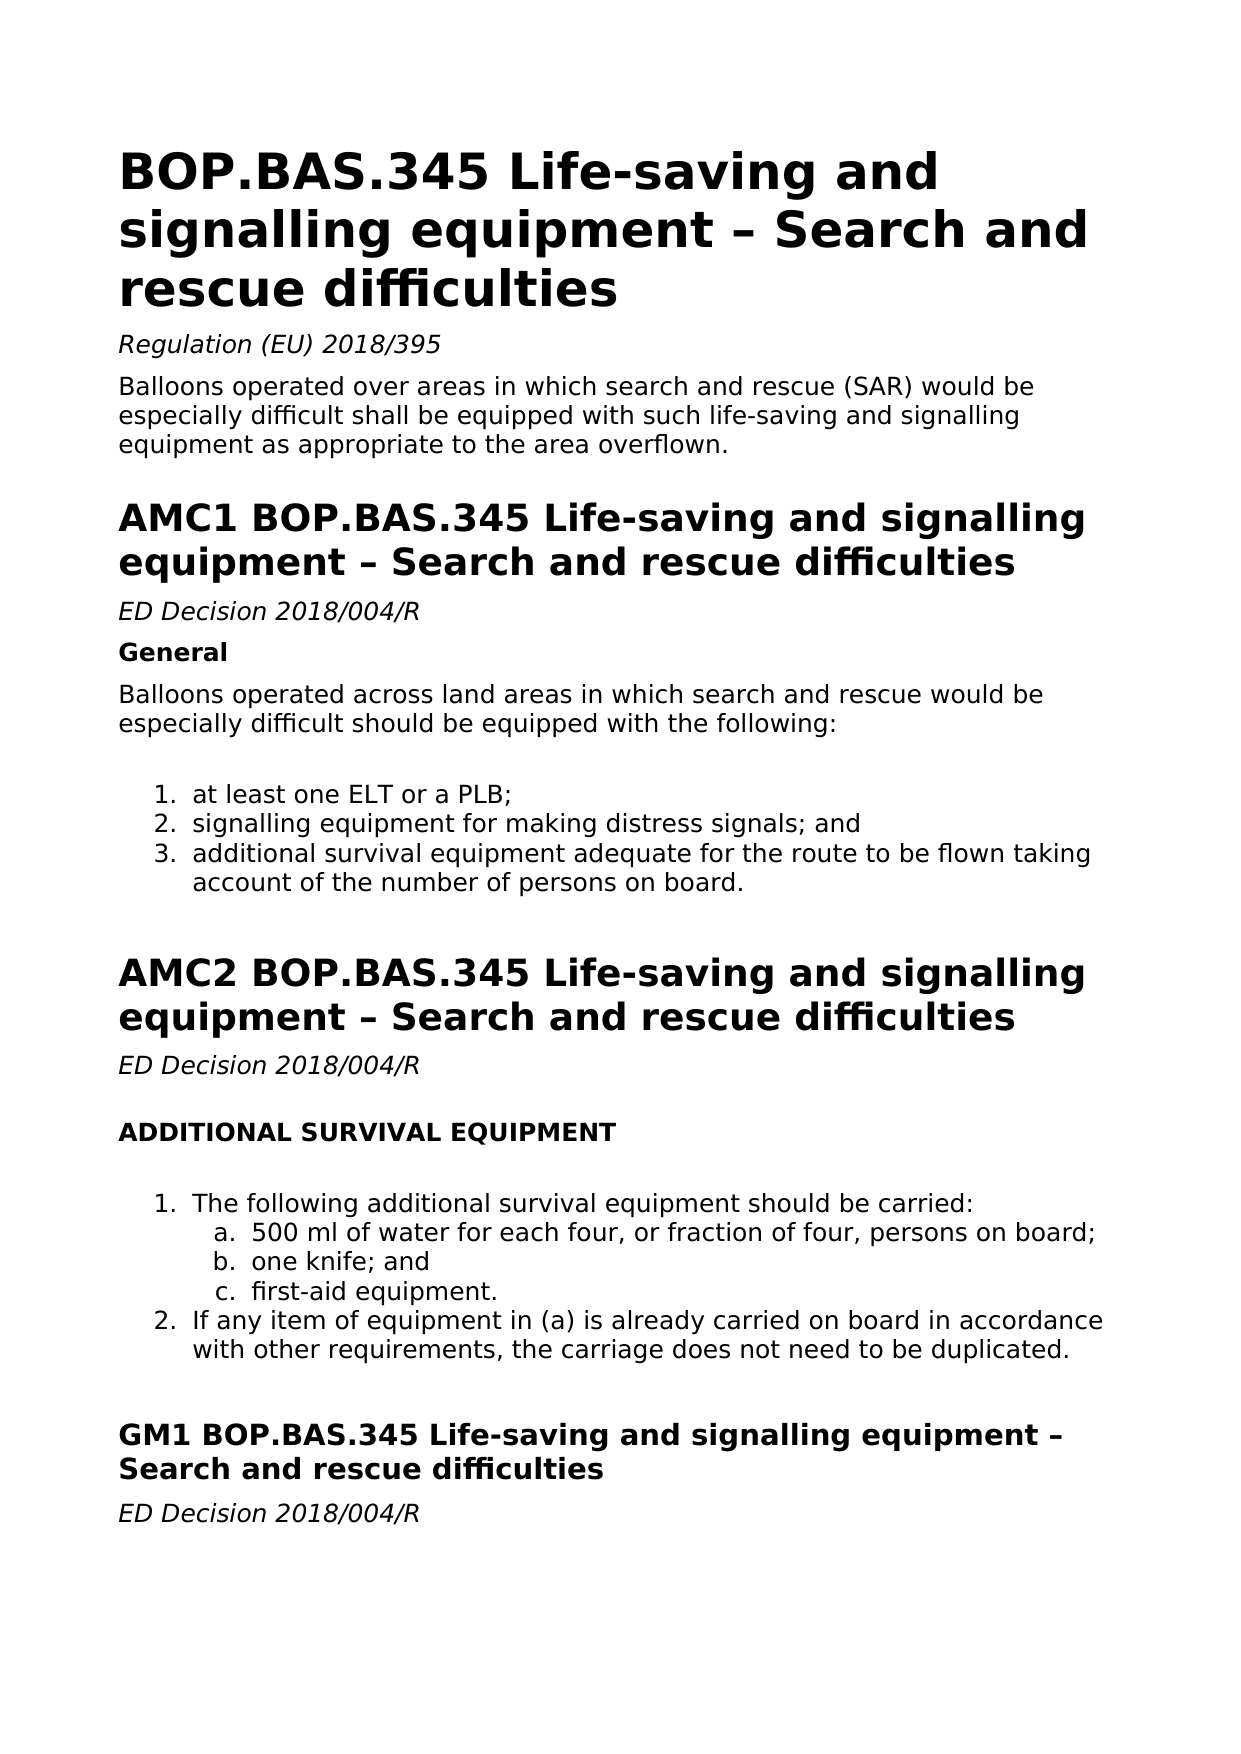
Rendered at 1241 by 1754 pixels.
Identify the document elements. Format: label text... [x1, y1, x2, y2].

list The following additional survival equipment should be carried: [177, 1189, 1122, 1218]
subtitle AMC1 BOP.BAS.345 Life-saving and signalling equipment – Search and rescue difficulties [118, 497, 1122, 584]
list first-aid equipment. [236, 1277, 1122, 1306]
text General [118, 638, 1122, 668]
list signalling equipment for making distress signals; and [177, 809, 1122, 839]
text Regulation (EU) 2018/395 [118, 330, 1122, 359]
text ED Decision 2018/004/R [118, 1499, 1122, 1528]
list 500 ml of water for each four, or fraction of four, persons on board; [236, 1218, 1122, 1247]
list one knife; and [236, 1247, 1122, 1277]
text ED Decision 2018/004/R [118, 1051, 1122, 1081]
subtitle ADDITIONAL SURVIVAL EQUIPMENT [118, 1118, 1122, 1147]
list at least one ELT or a PLB; [177, 780, 1122, 809]
list additional survival equipment adequate for the route to be flown taking account of the number of persons on board. [177, 839, 1122, 897]
text Balloons operated across land areas in which search and rescue would be especially difficult should be equipped with the following: [118, 680, 1122, 738]
text ED Decision 2018/004/R [118, 597, 1122, 626]
list If any item of equipment in (a) is already carried on board in accordance with other requirements, the carriage does not need to be duplicated. [177, 1306, 1122, 1364]
text Balloons operated over areas in which search and rescue (SAR) would be especially difficult shall be equipped with such life-saving and signalling equipment as appropriate to the area overflown. [118, 372, 1122, 459]
subtitle BOP.BAS.345 Life-saving and signalling equipment – Search and rescue difficulties [118, 143, 1122, 318]
subtitle AMC2 BOP.BAS.345 Life-saving and signalling equipment – Search and rescue difficulties [118, 952, 1122, 1039]
subtitle GM1 BOP.BAS.345 Life-saving and signalling equipment – Search and rescue difficulties [118, 1419, 1122, 1487]
